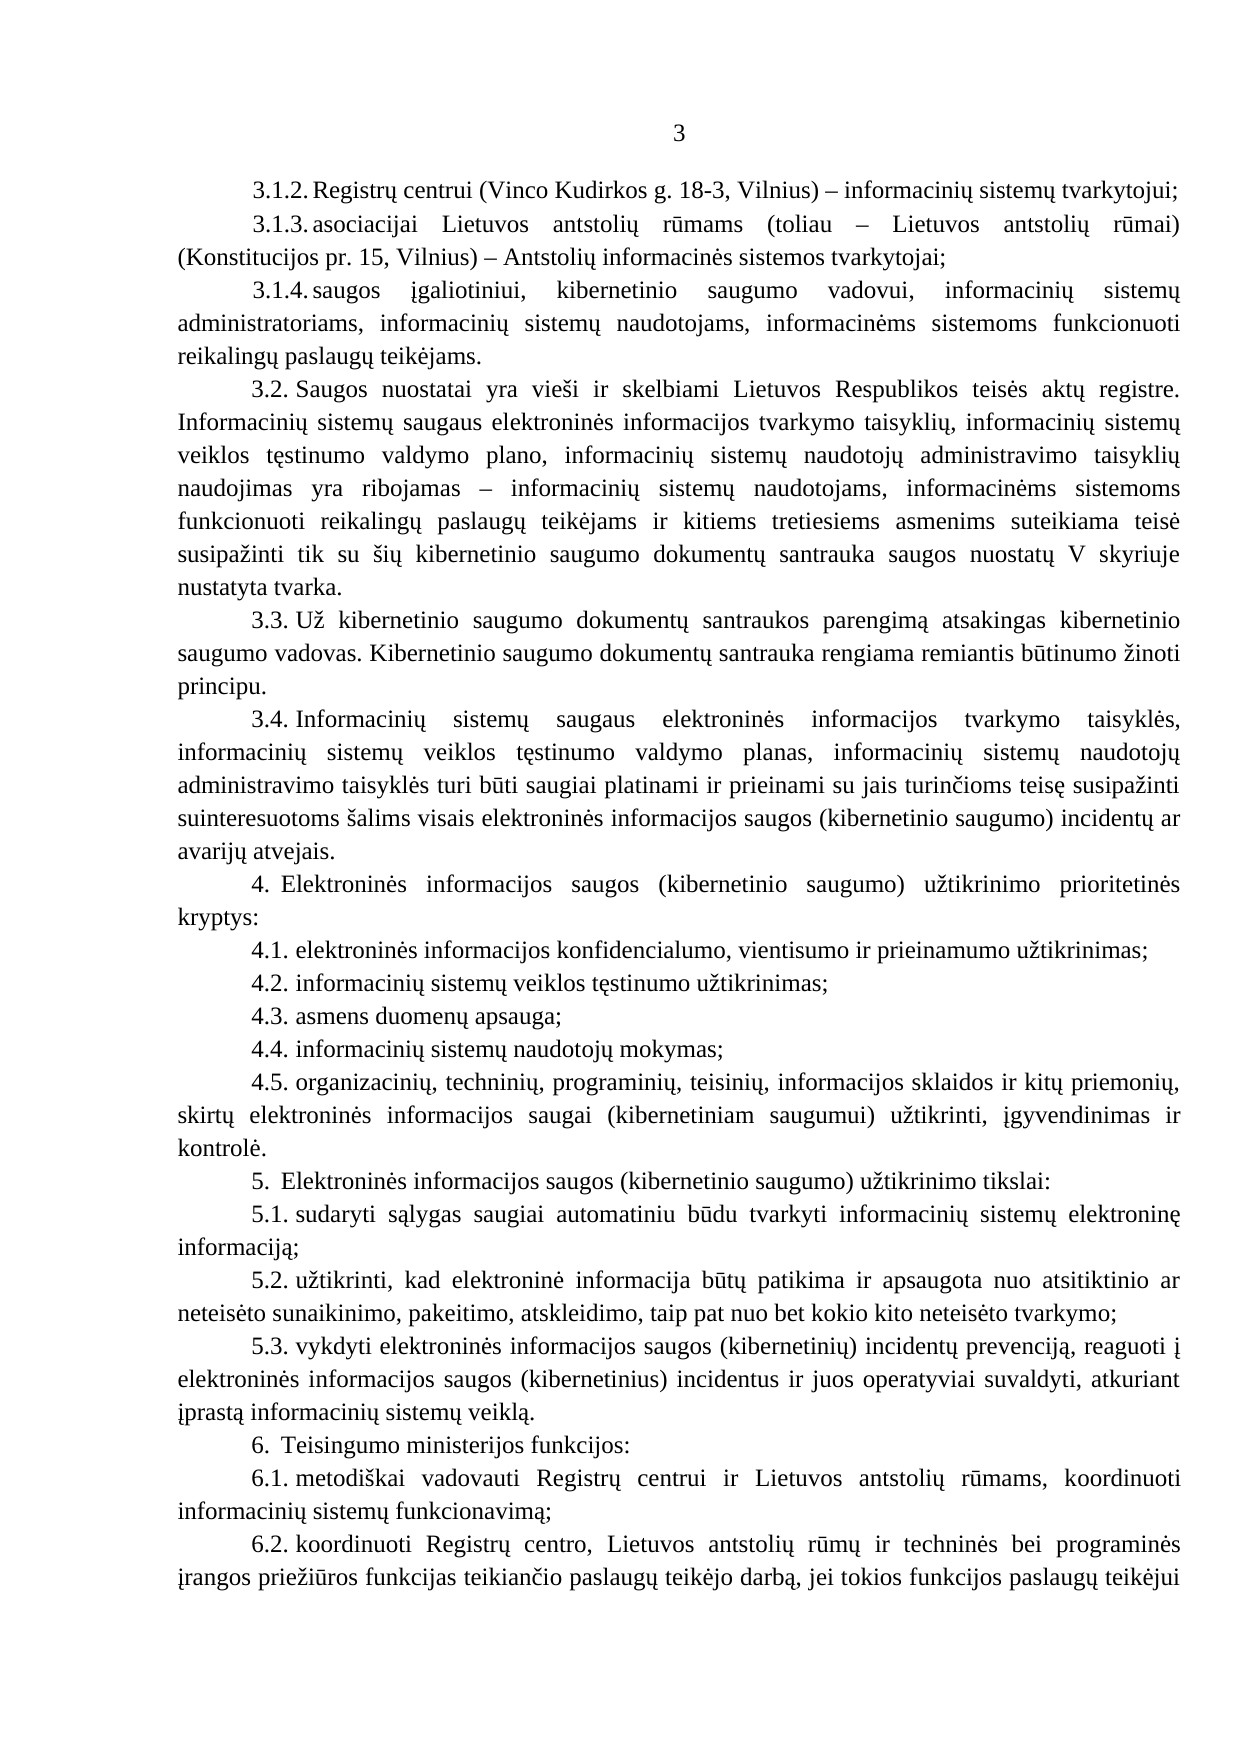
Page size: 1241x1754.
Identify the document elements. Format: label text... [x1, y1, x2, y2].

text 5.3. vykdyti elektroninės informacijos saugos (kibernetinių) incidentų prevenciją, reaguoti į elektroninės informacijos saugos (kibernetinius) incidentus ir juos operatyviai suvaldyti, atkuriant įprastą informacinių sistemų veiklą. [177, 1331, 1181, 1426]
text 5. Elektroninės informacijos saugos (kibernetinio saugumo) užtikrinimo tikslai: [177, 1166, 1181, 1195]
text 3.1.2. Registrų centrui (Vinco Kudirkos g. 18-3, Vilnius) – informacinių sistemų tvarkytojui; [177, 176, 1181, 204]
text 5.2. užtikrinti, kad elektroninė informacija būtų patikima ir apsaugota nuo atsitiktinio ar neteisėto sunaikinimo, pakeitimo, atskleidimo, taip pat nuo bet kokio kito neteisėto tvarkymo; [177, 1265, 1181, 1327]
text 4.5. organizacinių, techninių, programinių, teisinių, informacijos sklaidos ir kitų priemonių, skirtų elektroninės informacijos saugai (kibernetiniam saugumui) užtikrinti, įgyvendinimas ir kontrolė. [177, 1067, 1181, 1162]
text 5.1. sudaryti sąlygas saugiai automatiniu būdu tvarkyti informacinių sistemų elektroninę informaciją; [177, 1199, 1181, 1261]
text 4.4. informacinių sistemų naudotojų mokymas; [177, 1034, 1181, 1063]
text 3.4. Informacinių sistemų saugaus elektroninės informacijos tvarkymo taisyklės, informacinių sistemų veiklos tęstinumo valdymo planas, informacinių sistemų naudotojų administravimo taisyklės turi būti saugiai platinami ir prieinami su jais turinčioms teisę susipažinti suinteresuotoms šalims visais elektroninės informacijos saugos (kibernetinio saugumo) incidentų ar avarijų atvejais. [177, 704, 1181, 865]
text 4.2. informacinių sistemų veiklos tęstinumo užtikrinimas; [177, 968, 1181, 997]
text 3.1.4. saugos įgaliotiniui, kibernetinio saugumo vadovui, informacinių sistemų administratoriams, informacinių sistemų naudotojams, informacinėms sistemoms funkcionuoti reikalingų paslaugų teikėjams. [177, 275, 1181, 369]
text 3.2. Saugos nuostatai yra vieši ir skelbiami Lietuvos Respublikos teisės aktų registre. Informacinių sistemų saugaus elektroninės informacijos tvarkymo taisyklių, informacinių sistemų veiklos tęstinumo valdymo plano, informacinių sistemų naudotojų administravimo taisyklių naudojimas yra ribojamas – informacinių sistemų naudotojams, informacinėms sistemoms funkcionuoti reikalingų paslaugų teikėjams ir kitiems tretiesiems asmenims suteikiama teisė susipažinti tik su šių kibernetinio saugumo dokumentų santrauka saugos nuostatų V skyriuje nustatyta tvarka. [177, 374, 1181, 601]
text 3.1.3. asociacijai Lietuvos antstolių rūmams (toliau – Lietuvos antstolių rūmai) (Konstitucijos pr. 15, Vilnius) – Antstolių informacinės sistemos tvarkytojai; [177, 209, 1181, 270]
text 4.3. asmens duomenų apsauga; [177, 1001, 1181, 1030]
text 6. Teisingumo ministerijos funkcijos: [177, 1430, 1181, 1459]
text 4.1. elektroninės informacijos konfidencialumo, vientisumo ir prieinamumo užtikrinimas; [177, 935, 1181, 964]
text 6.1. metodiškai vadovauti Registrų centrui ir Lietuvos antstolių rūmams, koordinuoti informacinių sistemų funkcionavimą; [177, 1463, 1181, 1525]
text 4. Elektroninės informacijos saugos (kibernetinio saugumo) užtikrinimo prioritetinės kryptys: [177, 869, 1181, 931]
text 6.2. koordinuoti Registrų centro, Lietuvos antstolių rūmų ir techninės bei programinės įrangos priežiūros funkcijas teikiančio paslaugų teikėjo darbą, jei tokios funkcijos paslaugų teikėjui [177, 1529, 1181, 1591]
text 3.3. Už kibernetinio saugumo dokumentų santraukos parengimą atsakingas kibernetinio saugumo vadovas. Kibernetinio saugumo dokumentų santrauka rengiama remiantis būtinumo žinoti principu. [177, 605, 1181, 700]
